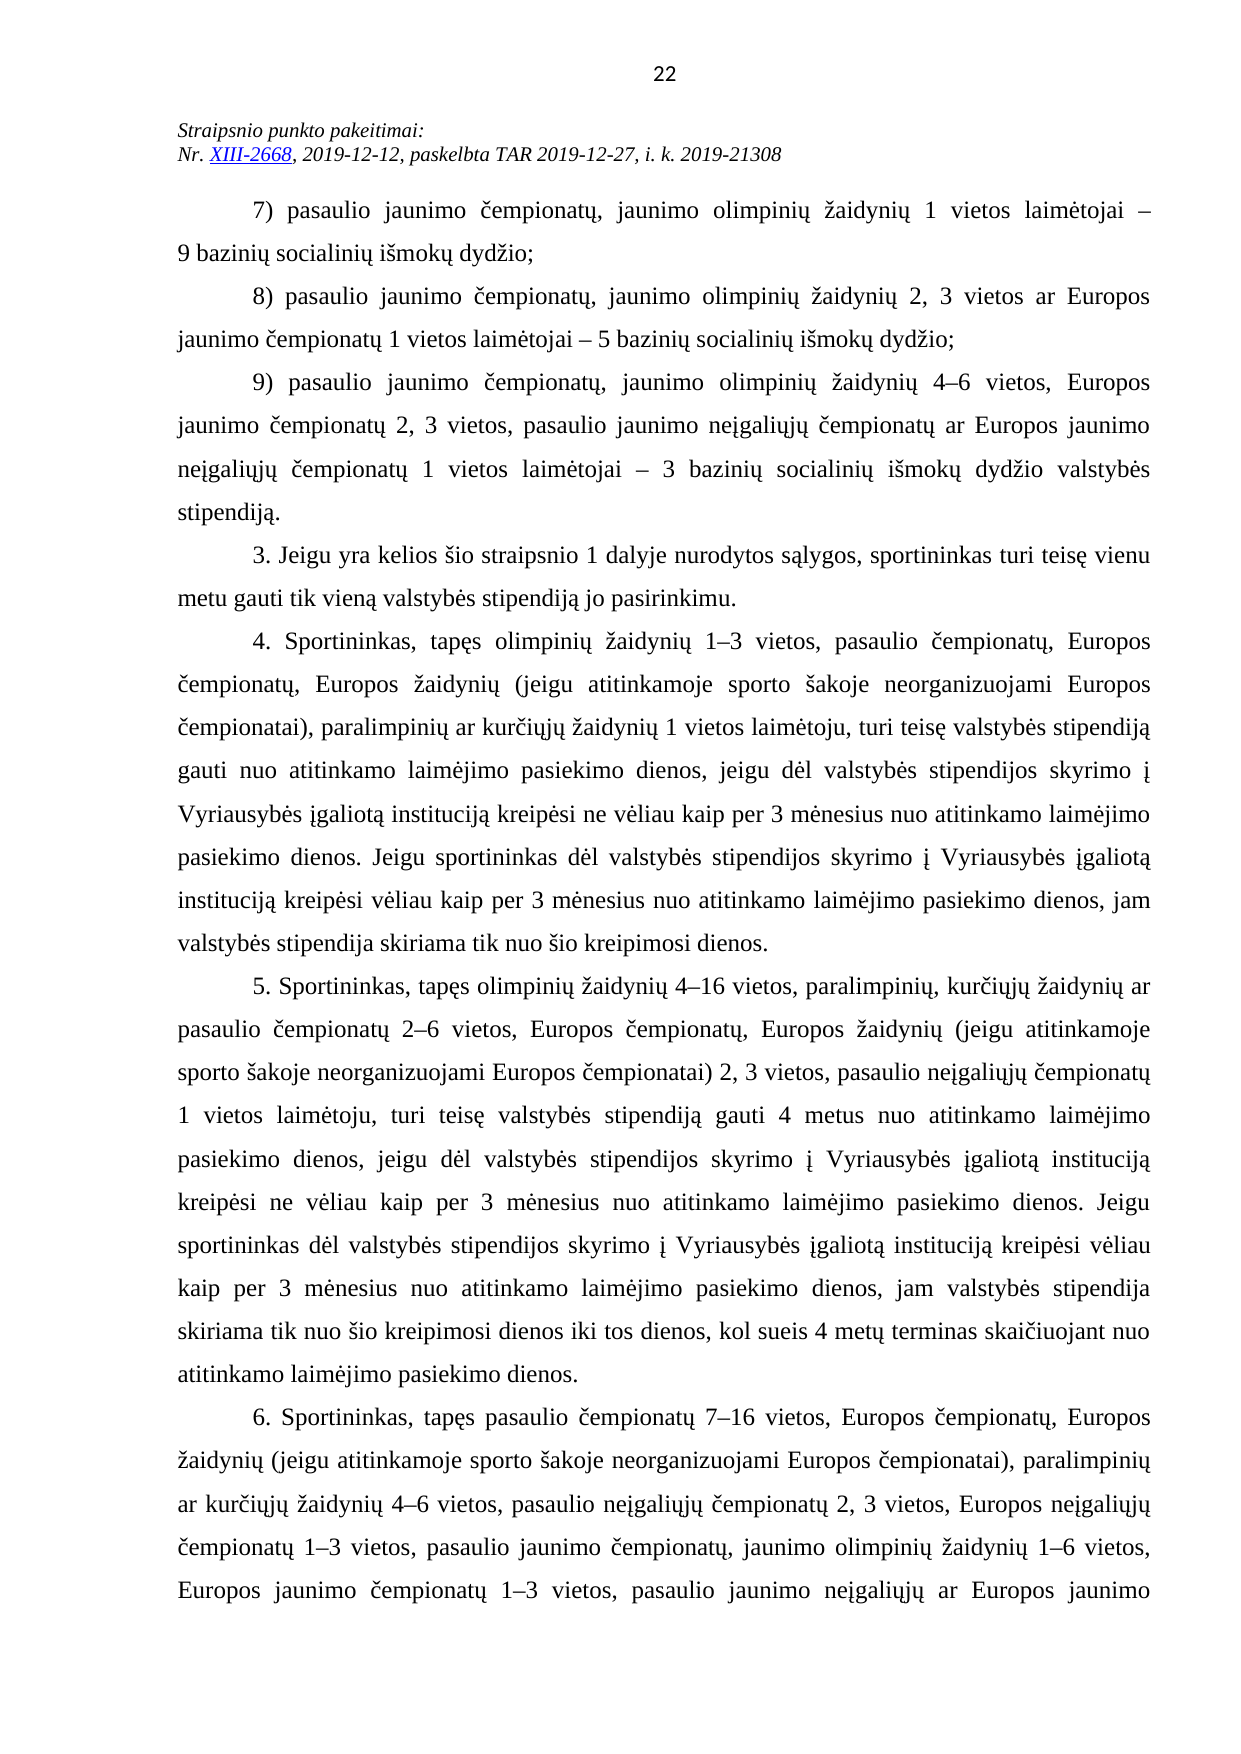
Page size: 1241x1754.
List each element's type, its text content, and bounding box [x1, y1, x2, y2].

text 4. Sportininkas, tapęs olimpinių žaidynių 1–3 vietos, pasaulio čempionatų, Europos čempionatų, Europos žaidynių (jeigu atitinkamoje sporto šakoje neorganizuojami Europos čempionatai), paralimpinių ar kurčiųjų žaidynių 1 vietos laimėtoju, turi teisę valstybės stipendiją gauti nuo atitinkamo laimėjimo pasiekimo dienos, jeigu dėl valstybės stipendijos skyrimo į Vyriausybės įgaliotą instituciją kreipėsi ne vėliau kaip per 3 mėnesius nuo atitinkamo laimėjimo pasiekimo dienos. Jeigu sportininkas dėl valstybės stipendijos skyrimo į Vyriausybės įgaliotą instituciją kreipėsi vėliau kaip per 3 mėnesius nuo atitinkamo laimėjimo pasiekimo dienos, jam valstybės stipendija skiriama tik nuo šio kreipimosi dienos. [177, 626, 1152, 957]
text 9) pasaulio jaunimo čempionatų, jaunimo olimpinių žaidynių 4–6 vietos, Europos jaunimo čempionatų 2, 3 vietos, pasaulio jaunimo neįgaliųjų čempionatų ar Europos jaunimo neįgaliųjų čempionatų 1 vietos laimėtojai – 3 bazinių socialinių išmokų dydžio valstybės stipendiją. [177, 367, 1152, 526]
text 3. Jeigu yra kelios šio straipsnio 1 dalyje nurodytos sąlygos, sportininkas turi teisę vienu metu gauti tik vieną valstybės stipendiją jo pasirinkimu. [177, 540, 1152, 612]
text 6. Sportininkas, tapęs pasaulio čempionatų 7–16 vietos, Europos čempionatų, Europos žaidynių (jeigu atitinkamoje sporto šakoje neorganizuojami Europos čempionatai), paralimpinių ar kurčiųjų žaidynių 4–6 vietos, pasaulio neįgaliųjų čempionatų 2, 3 vietos, Europos neįgaliųjų čempionatų 1–3 vietos, pasaulio jaunimo čempionatų, jaunimo olimpinių žaidynių 1–6 vietos, Europos jaunimo čempionatų 1–3 vietos, pasaulio jaunimo neįgaliųjų ar Europos jaunimo [177, 1402, 1152, 1604]
text Nr. XIII-2668, 2019-12-12, paskelbta TAR 2019-12-27, i. k. 2019-21308 [177, 142, 1152, 166]
text Straipsnio punkto pakeitimai: [177, 118, 1152, 142]
text 7) pasaulio jaunimo čempionatų, jaunimo olimpinių žaidynių 1 vietos laimėtojai – 9 bazinių socialinių išmokų dydžio; [177, 195, 1152, 267]
text 8) pasaulio jaunimo čempionatų, jaunimo olimpinių žaidynių 2, 3 vietos ar Europos jaunimo čempionatų 1 vietos laimėtojai – 5 bazinių socialinių išmokų dydžio; [177, 281, 1152, 353]
text 5. Sportininkas, tapęs olimpinių žaidynių 4–16 vietos, paralimpinių, kurčiųjų žaidynių ar pasaulio čempionatų 2–6 vietos, Europos čempionatų, Europos žaidynių (jeigu atitinkamoje sporto šakoje neorganizuojami Europos čempionatai) 2, 3 vietos, pasaulio neįgaliųjų čempionatų 1 vietos laimėtoju, turi teisę valstybės stipendiją gauti 4 metus nuo atitinkamo laimėjimo pasiekimo dienos, jeigu dėl valstybės stipendijos skyrimo į Vyriausybės įgaliotą instituciją kreipėsi ne vėliau kaip per 3 mėnesius nuo atitinkamo laimėjimo pasiekimo dienos. Jeigu sportininkas dėl valstybės stipendijos skyrimo į Vyriausybės įgaliotą instituciją kreipėsi vėliau kaip per 3 mėnesius nuo atitinkamo laimėjimo pasiekimo dienos, jam valstybės stipendija skiriama tik nuo šio kreipimosi dienos iki tos dienos, kol sueis 4 metų terminas skaičiuojant nuo atitinkamo laimėjimo pasiekimo dienos. [177, 971, 1152, 1388]
